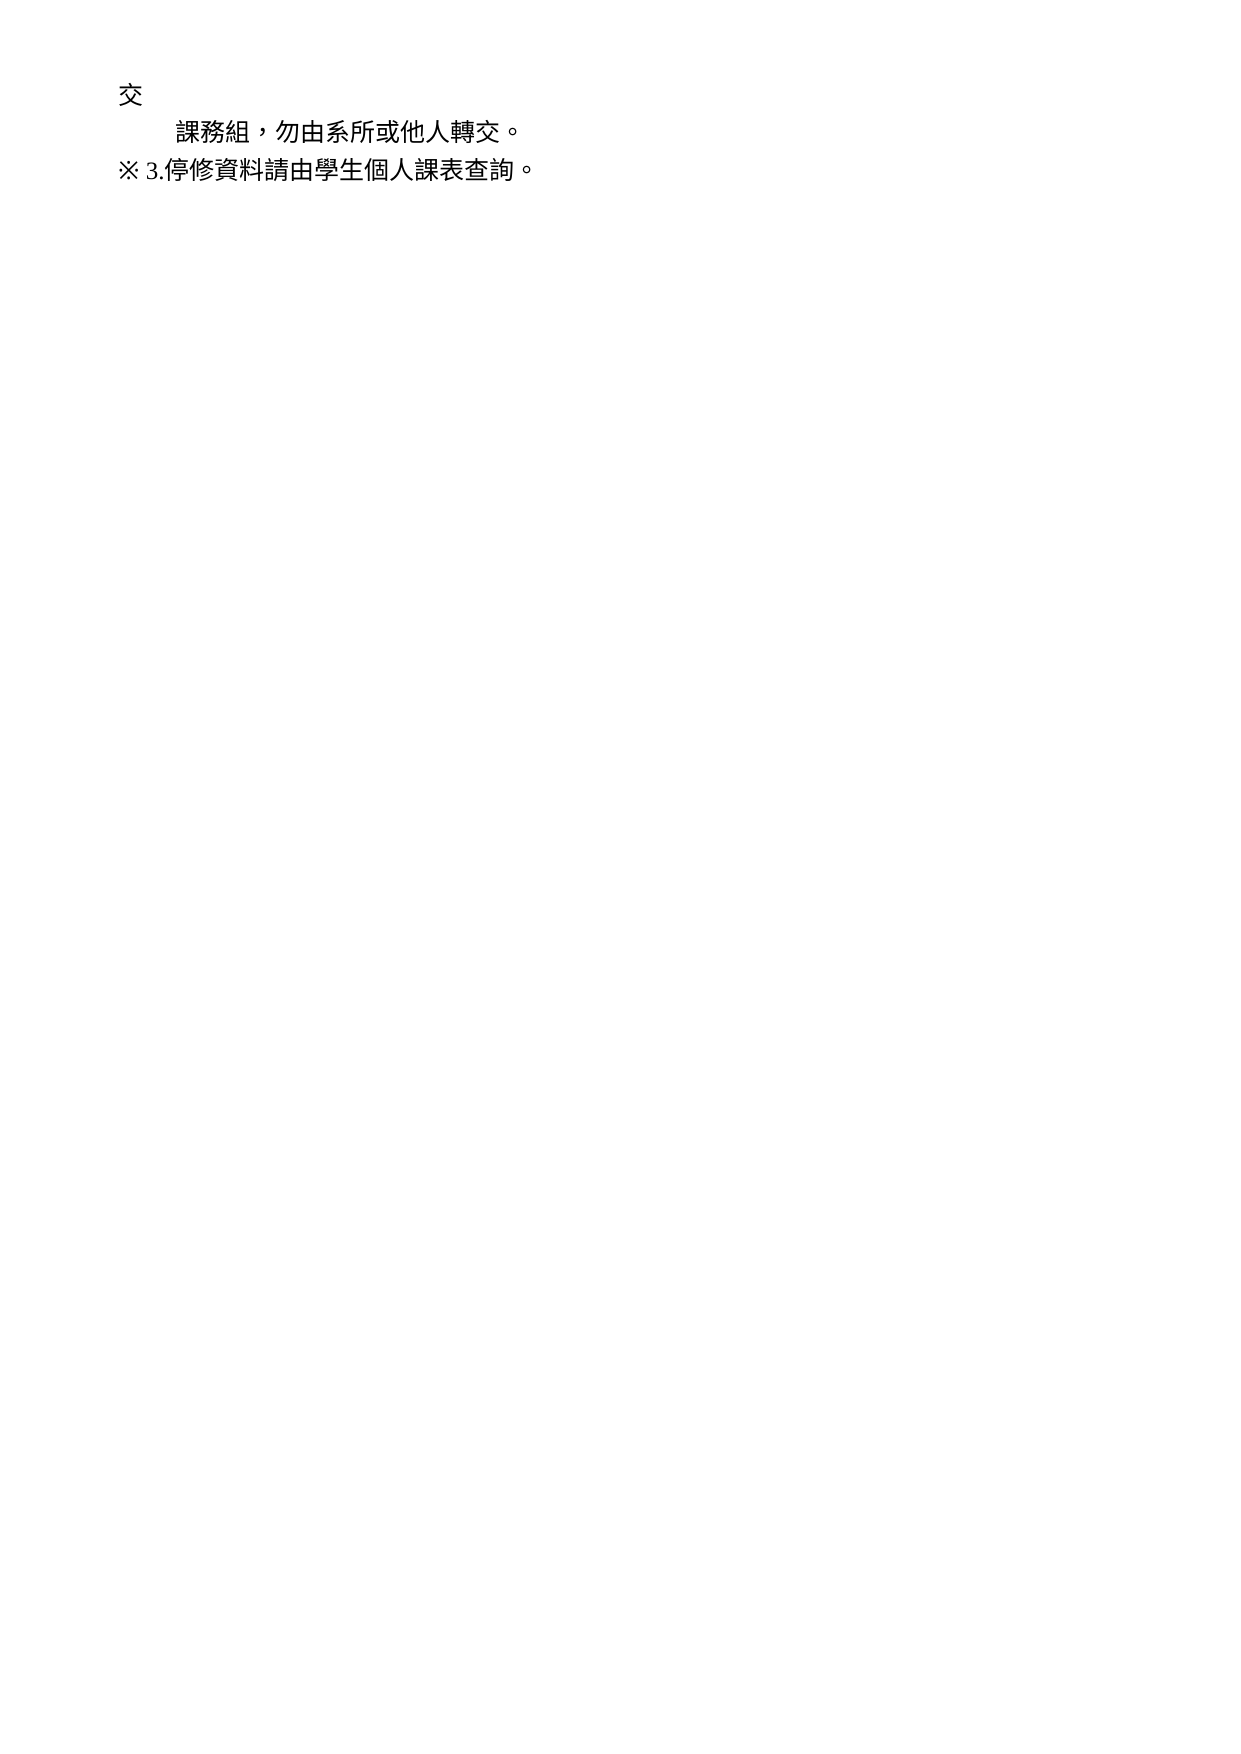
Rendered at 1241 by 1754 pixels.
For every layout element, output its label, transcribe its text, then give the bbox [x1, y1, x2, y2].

text 課務組，勿由系所或他人轉交。 [151, 112, 1122, 150]
text 交 [118, 75, 1122, 112]
text ※ 3.停修資料請由學生個人課表查詢。 [118, 150, 1122, 187]
